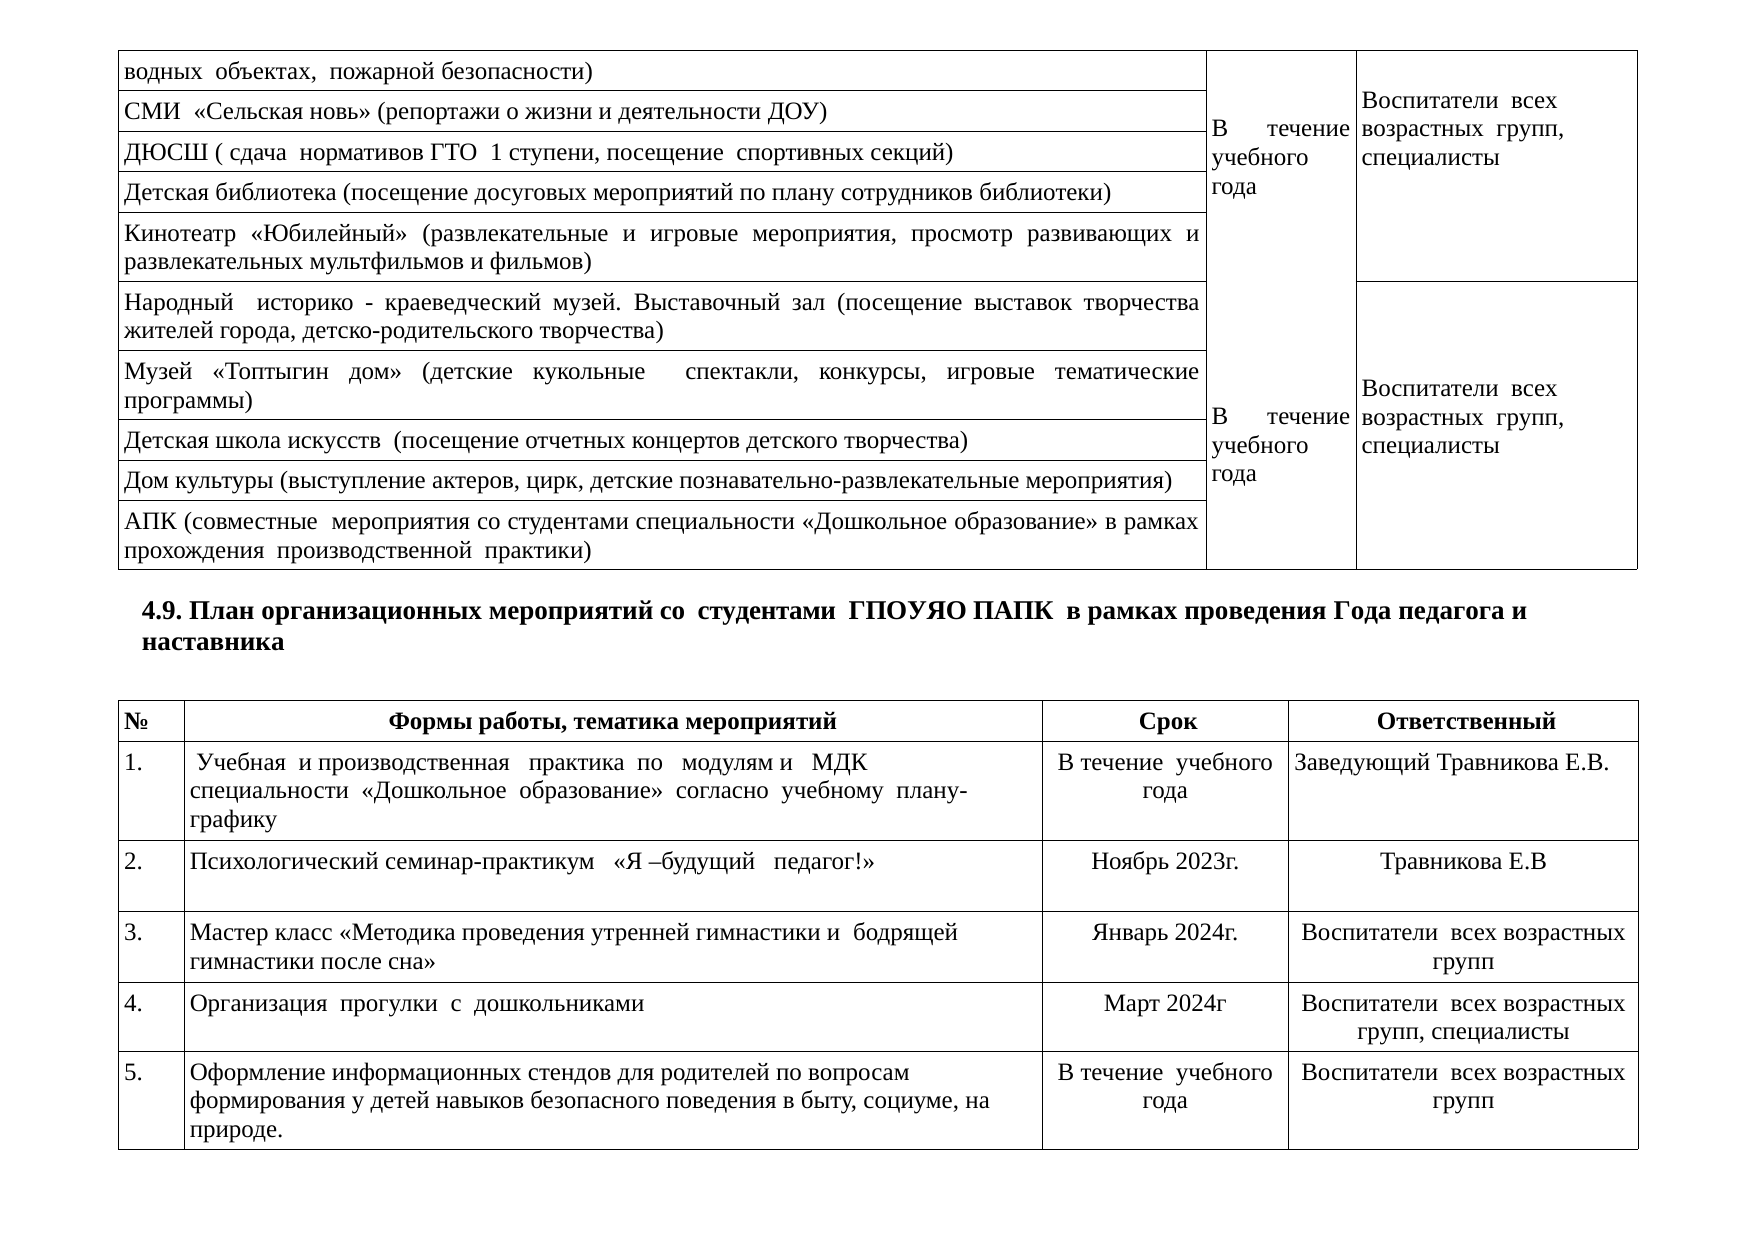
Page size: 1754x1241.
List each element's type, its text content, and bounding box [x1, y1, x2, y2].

table_header Срок [1043, 701, 1288, 741]
table_cell водных объектах, пожарной безопасности) [119, 51, 1206, 90]
table_cell Воспитатели всех возрастных групп [1289, 1052, 1638, 1149]
table_header Формы работы, тематика мероприятий [185, 701, 1042, 741]
table_header Ответственный [1289, 701, 1638, 741]
table_cell СМИ «Сельская новь» (репортажи о жизни и деятельности ДОУ) [119, 91, 1206, 131]
table_cell Март 2024г [1043, 983, 1288, 1051]
table_cell Травникова Е.В [1289, 841, 1638, 911]
table_cell Дом культуры (выступление актеров, цирк, детские познавательно-развлекательные мероприятия) [119, 461, 1206, 500]
table_cell 1. [119, 742, 184, 840]
table_cell Воспитатели всех возрастных групп, специалисты [1357, 282, 1637, 569]
table_cell В течение учебного года [1043, 1052, 1288, 1149]
table_cell 5. [119, 1052, 184, 1149]
table_cell Воспитатели всех возрастных групп, специалисты [1289, 983, 1638, 1051]
table_cell Оформление информационных стендов для родителей по вопросам формирования у детей навыков безопасного поведения в быту, социуме, на природе. [185, 1052, 1042, 1149]
table_cell Психологический семинар-практикум «Я –будущий педагог!» [185, 841, 1042, 911]
table_cell Кинотеатр «Юбилейный» (развлекательные и игровые мероприятия, просмотр развивающих и развлекательных мультфильмов и фильмов) [119, 213, 1206, 281]
table_cell 2. [119, 841, 184, 911]
table_cell Организация прогулки с дошкольниками [185, 983, 1042, 1051]
table_cell ДЮСШ ( сдача нормативов ГТО 1 ступени, посещение спортивных секций) [119, 132, 1206, 171]
table_cell В течение учебного года [1043, 742, 1288, 840]
table_header № [119, 701, 184, 741]
table_cell 4. [119, 983, 184, 1051]
table_cell Учебная и производственная практика по модулям и МДК специальности «Дошкольное образование» согласно учебному плану-графику [185, 742, 1042, 840]
table_cell Заведующий Травникова Е.В. [1289, 742, 1638, 840]
subtitle 4.9. План организационных мероприятий со студентами ГПОУЯО ПАПК в рамках проведения Года педагога и наставника [142, 594, 1636, 656]
table_cell 3. [119, 912, 184, 982]
table_cell Ноябрь 2023г. [1043, 841, 1288, 911]
table_cell Детская школа искусств (посещение отчетных концертов детского творчества) [119, 420, 1206, 459]
table_cell Народный историко - краеведческий музей. Выставочный зал (посещение выставок творчества жителей города, детско-родительского творчества) [119, 282, 1206, 350]
table_cell Музей «Топтыгин дом» (детские кукольные спектакли, конкурсы, игровые тематические программы) [119, 351, 1206, 419]
table_cell Детская библиотека (посещение досуговых мероприятий по плану сотрудников библиотеки) [119, 172, 1206, 212]
table_cell Январь 2024г. [1043, 912, 1288, 982]
table_cell АПК (совместные мероприятия со студентами специальности «Дошкольное образование» в рамках прохождения производственной практики) [119, 501, 1206, 569]
table_cell Мастер класс «Методика проведения утренней гимнастики и бодрящей гимнастики после сна» [185, 912, 1042, 982]
table_cell Воспитатели всех возрастных групп [1289, 912, 1638, 982]
